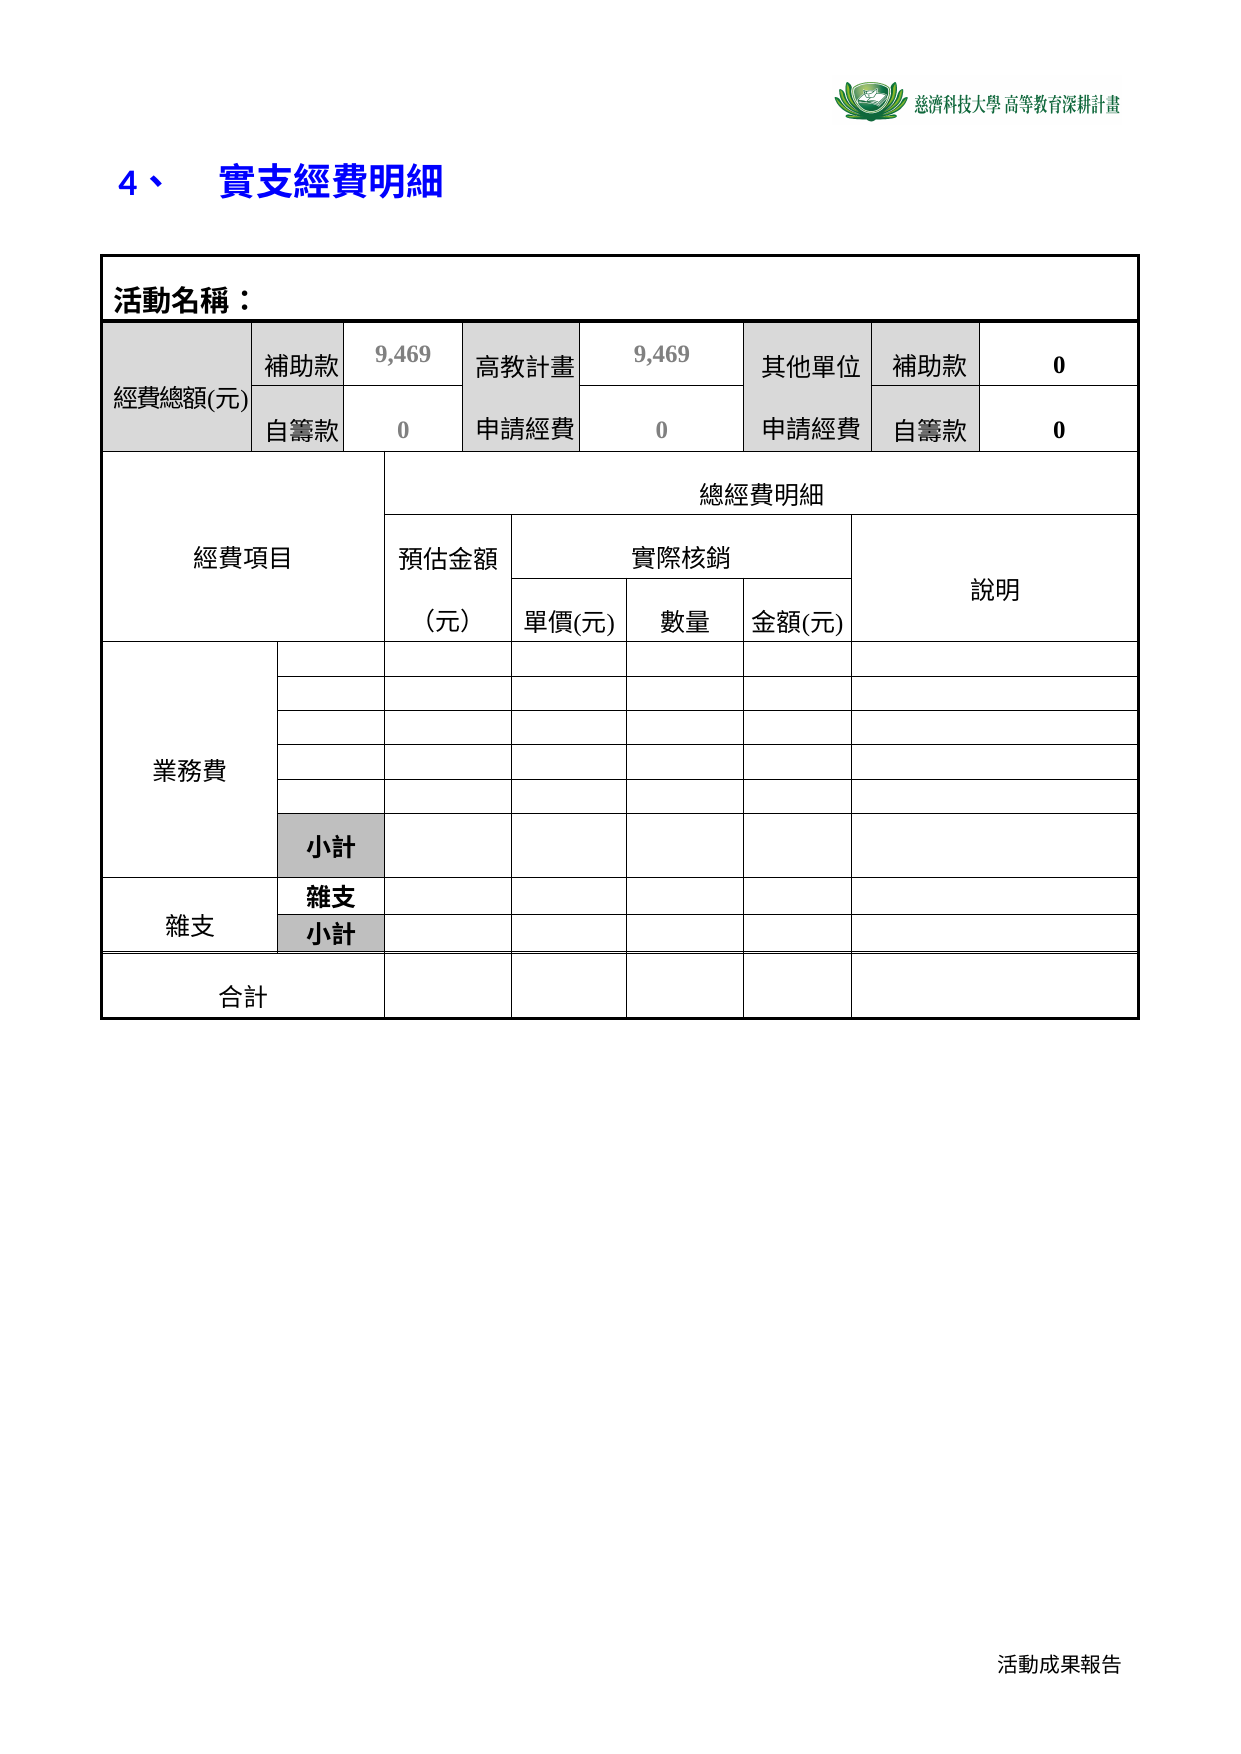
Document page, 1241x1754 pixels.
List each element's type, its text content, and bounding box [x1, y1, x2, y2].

table_cell 0 [980, 323, 1137, 385]
table_cell [278, 780, 384, 813]
table_cell [627, 642, 743, 676]
table_cell 說明 [852, 515, 1137, 641]
list 實支經費明細 [118, 137, 1122, 199]
table_cell [852, 642, 1137, 676]
table_cell [627, 954, 743, 1017]
table_cell [512, 878, 626, 914]
table_cell 0 [580, 386, 743, 451]
table_cell 單價(元) [512, 579, 626, 641]
table_cell 雜支 [278, 878, 384, 914]
table_cell [512, 677, 626, 710]
table_cell [385, 745, 511, 779]
table_cell [744, 814, 851, 877]
table_cell [744, 780, 851, 813]
table_cell [385, 677, 511, 710]
table_cell 自籌款 [252, 386, 343, 451]
table_cell [627, 745, 743, 779]
table_cell [512, 814, 626, 877]
table_cell 9,469 [580, 323, 743, 385]
table_cell 9,469 [344, 323, 462, 385]
table_cell [385, 780, 511, 813]
table_cell [852, 814, 1137, 877]
table_cell [385, 642, 511, 676]
table_cell 0 [344, 386, 462, 451]
table_header 活動名稱： [103, 257, 1137, 319]
table_cell [512, 915, 626, 951]
table_cell [744, 677, 851, 710]
table_cell [278, 711, 384, 744]
table_cell 高教計畫申請經費 [463, 323, 579, 451]
table_cell 合計 [103, 954, 384, 1017]
table_cell 數量 [627, 579, 743, 641]
table_cell [278, 677, 384, 710]
table_cell [744, 745, 851, 779]
table_cell 經費項目 [103, 452, 384, 641]
table_cell [385, 915, 511, 951]
table_cell [627, 711, 743, 744]
table_cell [512, 745, 626, 779]
table_cell [744, 954, 851, 1017]
table_cell 自籌款 [872, 386, 979, 451]
table_cell 小計 [278, 814, 384, 877]
table_cell [852, 915, 1137, 951]
table_cell [385, 954, 511, 1017]
table_cell [385, 711, 511, 744]
table_cell [627, 814, 743, 877]
table_cell 雜支 [103, 878, 277, 951]
table_cell [744, 642, 851, 676]
table_cell [852, 954, 1137, 1017]
table_cell [852, 745, 1137, 779]
table_cell [512, 642, 626, 676]
table_cell 0 [980, 386, 1137, 451]
table_cell [852, 780, 1137, 813]
table_cell [627, 780, 743, 813]
table_cell 金額(元) [744, 579, 851, 641]
table_cell [512, 711, 626, 744]
table_cell [512, 780, 626, 813]
table_cell 業務費 [103, 642, 277, 877]
table_cell 實際核銷 [512, 515, 851, 578]
table_cell 總經費明細 [385, 452, 1137, 514]
table_cell [278, 745, 384, 779]
table_cell [278, 642, 384, 676]
table_cell [744, 711, 851, 744]
table_cell [627, 677, 743, 710]
table_cell 其他單位申請經費 [744, 323, 871, 451]
table_cell [852, 711, 1137, 744]
table_cell 經費總額(元) [103, 323, 251, 451]
table_cell [385, 878, 511, 914]
table_cell [627, 878, 743, 914]
table_cell [744, 915, 851, 951]
table_cell 補助款 [252, 323, 343, 385]
table_cell [512, 954, 626, 1017]
table_cell [852, 878, 1137, 914]
table_cell [744, 878, 851, 914]
table_cell [385, 814, 511, 877]
table_cell [852, 677, 1137, 710]
table_cell 預估金額（元） [385, 515, 511, 641]
table_cell [627, 915, 743, 951]
table_cell 補助款 [872, 323, 979, 385]
table_cell 小計 [278, 915, 384, 951]
